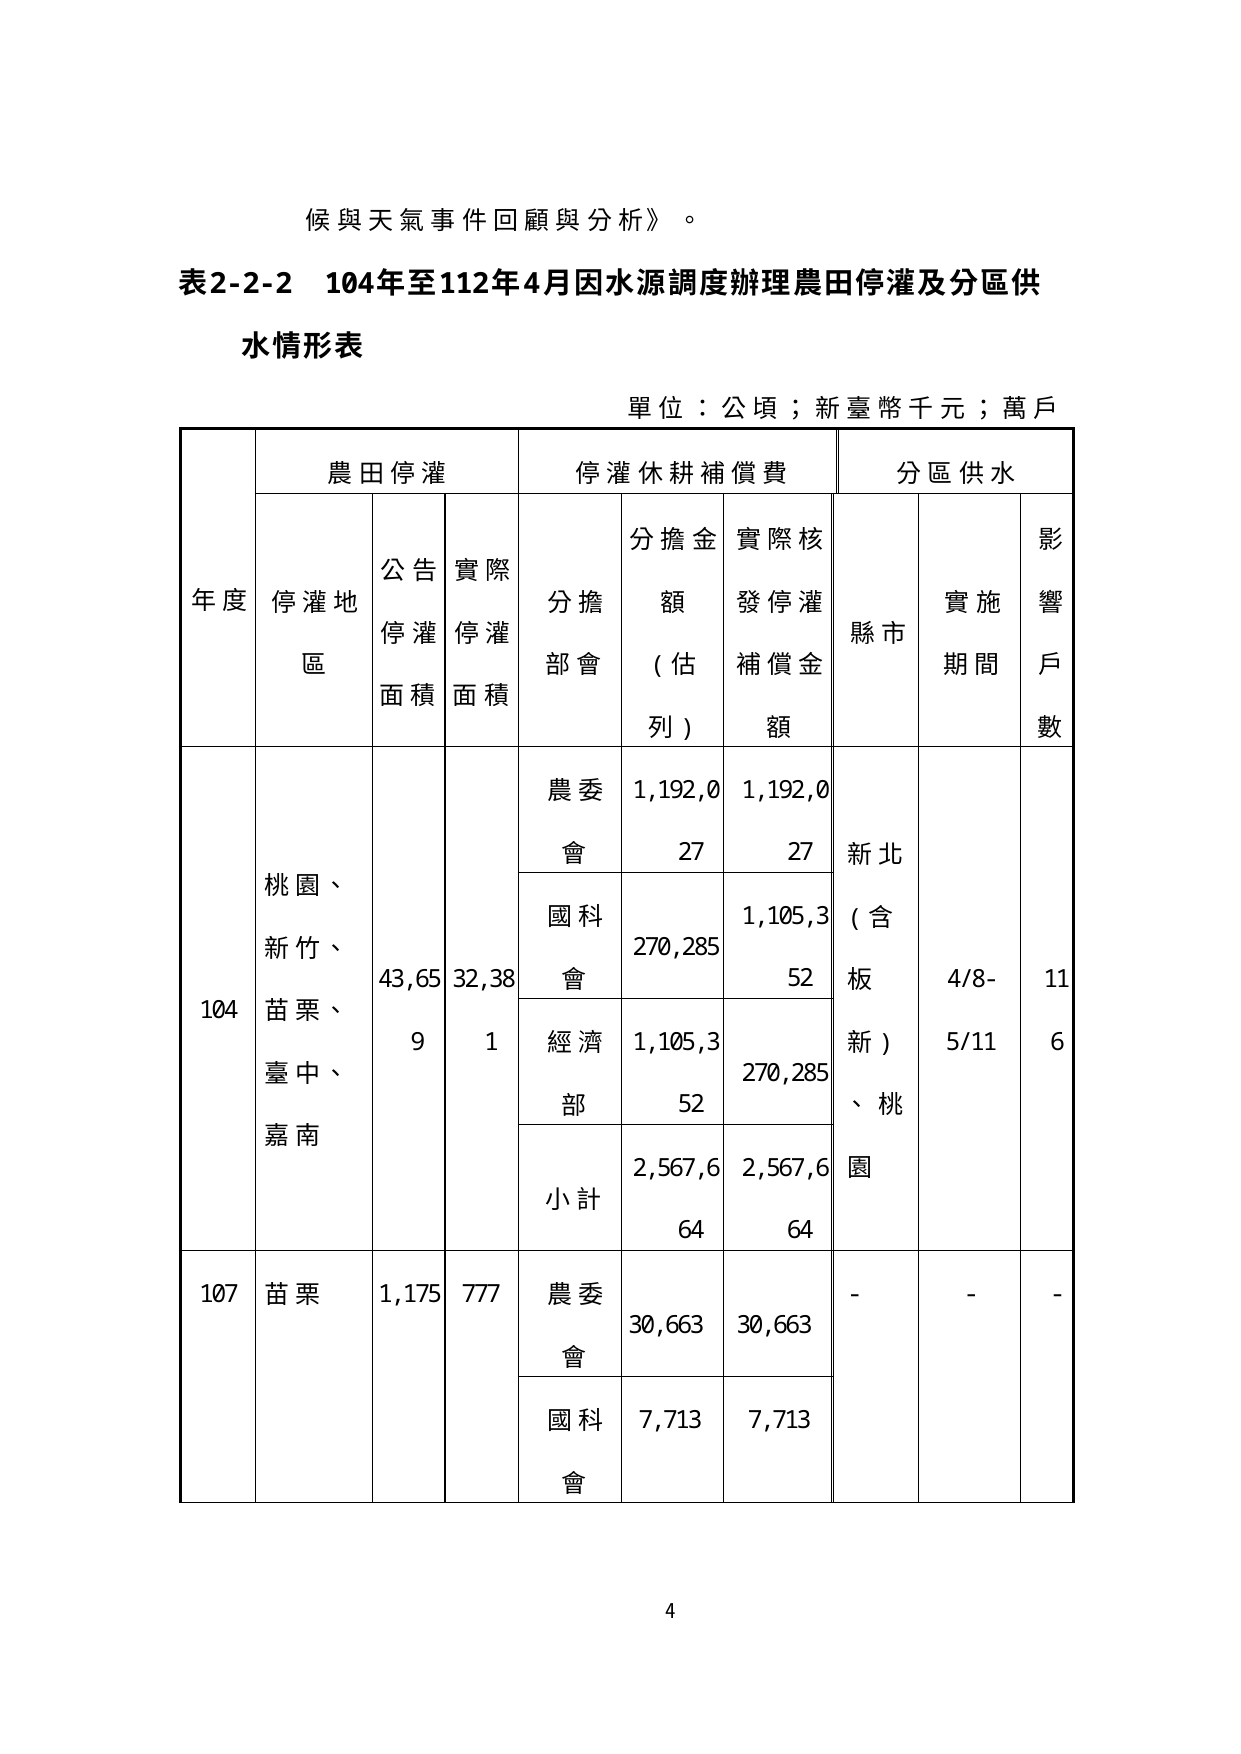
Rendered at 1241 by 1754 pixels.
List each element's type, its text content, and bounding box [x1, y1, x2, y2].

table_cell 4/8-5/11 [919, 747, 1020, 1250]
table_cell 777 [446, 1251, 518, 1502]
table_cell 苗栗 [256, 1251, 372, 1502]
table_header 農田停灌 [256, 430, 518, 493]
table_cell 116 [1021, 747, 1072, 1250]
table_cell 2,567,664 [622, 1125, 723, 1250]
table_cell 國科會 [519, 1377, 621, 1502]
table_cell 32,381 [446, 747, 518, 1250]
table_cell - [1021, 1251, 1072, 1502]
table_cell 270,285 [724, 999, 831, 1124]
table_cell 1,175 [373, 1251, 444, 1502]
table_header 分區供水 [839, 430, 1072, 493]
table_cell 1,192,027 [724, 747, 831, 872]
table_cell 分擔金額 (估列) [622, 494, 723, 746]
table_cell 30,663 [724, 1251, 831, 1376]
table_cell 7,713 [724, 1377, 831, 1502]
table_cell 實際核發停灌補償金額 [724, 494, 831, 746]
table_cell 實施期間 [919, 494, 1020, 746]
table_cell 104 [182, 747, 255, 1250]
table_cell 桃園、新竹、苗栗、臺中、嘉南 [256, 747, 372, 1250]
table_cell 1,105,352 [724, 873, 831, 998]
table_cell 270,285 [622, 873, 723, 998]
table_cell 小計 [519, 1125, 621, 1250]
table_cell 1,192,027 [622, 747, 723, 872]
text 單位：公頃；新臺幣千元；萬戶 [177, 365, 1063, 427]
table_header 停灌休耕補償費 [519, 430, 836, 493]
table_cell 縣市 [834, 494, 918, 746]
table_cell 30,663 [622, 1251, 723, 1376]
table_cell 公告停灌面積 [373, 494, 444, 746]
table_header 年度 [182, 430, 255, 746]
text 表2-2-2 104年至112年4月因水源調度辦理農田停灌及分區供水情形表 [177, 240, 1063, 365]
table_cell 107 [182, 1251, 255, 1502]
text 候與天氣事件回顧與分析》。 [177, 177, 1063, 240]
table_cell 分擔部會 [519, 494, 621, 746]
table_cell - [834, 1251, 918, 1502]
table_cell 經濟部 [519, 999, 621, 1124]
table_cell 2,567,664 [724, 1125, 831, 1250]
table_cell 農委會 [519, 1251, 621, 1376]
table_cell 國科會 [519, 873, 621, 998]
table_cell 農委會 [519, 747, 621, 872]
table_cell 停灌地區 [256, 494, 372, 746]
table_cell 實際停灌面積 [446, 494, 518, 746]
table_cell 影響戶數 [1021, 494, 1072, 746]
table_cell 43,659 [373, 747, 444, 1250]
table_cell 1,105,352 [622, 999, 723, 1124]
table_cell - [919, 1251, 1020, 1502]
table_cell 新北(含板新)、桃園 [834, 747, 918, 1250]
table_cell 7,713 [622, 1377, 723, 1502]
